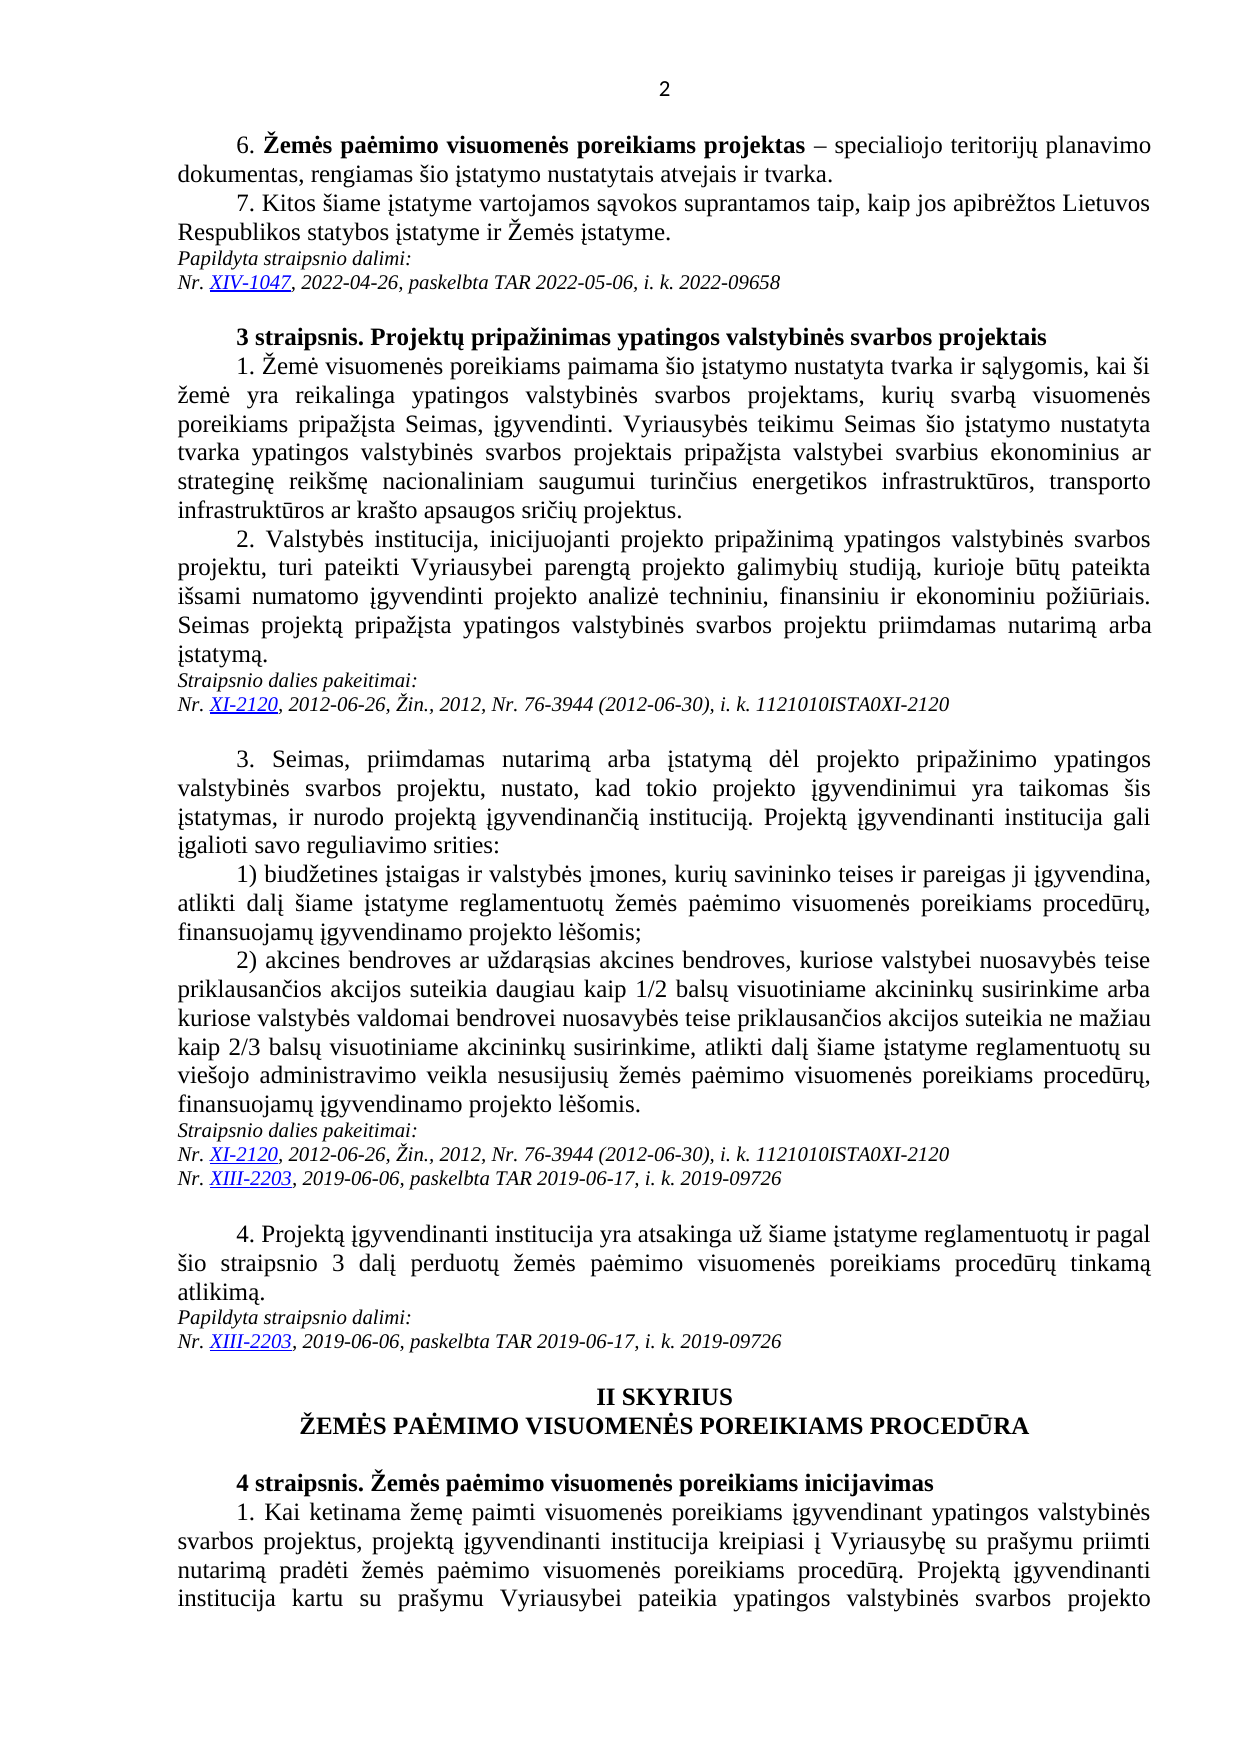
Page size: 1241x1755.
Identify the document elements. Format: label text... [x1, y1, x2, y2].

text 6. Žemės paėmimo visuomenės poreikiams projektas – specialiojo teritorijų planavimo dokumentas, rengiamas šio įstatymo nustatytais atvejais ir tvarka. [177, 131, 1152, 188]
text Nr. XIV-1047, 2022-04-26, paskelbta TAR 2022-05-06, i. k. 2022-09658 [177, 270, 1152, 294]
text Nr. XI-2120, 2012-06-26, Žin., 2012, Nr. 76-3944 (2012-06-30), i. k. 1121010ISTA0XI-2120 [177, 1142, 1152, 1166]
text Papildyta straipsnio dalimi: [177, 246, 1152, 270]
text II SKYRIUS [177, 1382, 1152, 1411]
text 1. Žemė visuomenės poreikiams paimama šio įstatymo nustatyta tvarka ir sąlygomis, kai ši žemė yra reikalinga ypatingos valstybinės svarbos projektams, kurių svarbą visuomenės poreikiams pripažįsta Seimas, įgyvendinti. Vyriausybės teikimu Seimas šio įstatymo nustatyta tvarka ypatingos valstybinės svarbos projektais pripažįsta valstybei svarbius ekonominius ar strateginę reikšmę nacionaliniam saugumui turinčius energetikos infrastruktūros, transporto infrastruktūros ar krašto apsaugos sričių projektus. [177, 351, 1152, 524]
text Straipsnio dalies pakeitimai: [177, 667, 1152, 692]
text Straipsnio dalies pakeitimai: [177, 1118, 1152, 1142]
text Nr. XI-2120, 2012-06-26, Žin., 2012, Nr. 76-3944 (2012-06-30), i. k. 1121010ISTA0XI-2120 [177, 692, 1152, 716]
text 3 straipsnis. Projektų pripažinimas ypatingos valstybinės svarbos projektais [177, 322, 1152, 351]
text 4 straipsnis. Žemės paėmimo visuomenės poreikiams inicijavimas [177, 1468, 1152, 1497]
text 7. Kitos šiame įstatyme vartojamos sąvokos suprantamos taip, kaip jos apibrėžtos Lietuvos Respublikos statybos įstatyme ir Žemės įstatyme. [177, 188, 1152, 246]
text 2) akcines bendroves ar uždarąsias akcines bendroves, kuriose valstybei nuosavybės teise priklausančios akcijos suteikia daugiau kaip 1/2 balsų visuotiniame akcininkų susirinkime arba kuriose valstybės valdomai bendrovei nuosavybės teise priklausančios akcijos suteikia ne mažiau kaip 2/3 balsų visuotiniame akcininkų susirinkime, atlikti dalį šiame įstatyme reglamentuotų su viešojo administravimo veikla nesusijusių žemės paėmimo visuomenės poreikiams procedūrų, finansuojamų įgyvendinamo projekto lėšomis. [177, 946, 1152, 1118]
text 4. Projektą įgyvendinanti institucija yra atsakinga už šiame įstatyme reglamentuotų ir pagal šio straipsnio 3 dalį perduotų žemės paėmimo visuomenės poreikiams procedūrų tinkamą atlikimą. [177, 1219, 1152, 1305]
text Nr. XIII-2203, 2019-06-06, paskelbta TAR 2019-06-17, i. k. 2019-09726 [177, 1329, 1152, 1353]
text 2. Valstybės institucija, inicijuojanti projekto pripažinimą ypatingos valstybinės svarbos projektu, turi pateikti Vyriausybei parengtą projekto galimybių studiją, kurioje būtų pateikta išsami numatomo įgyvendinti projekto analizė techniniu, finansiniu ir ekonominiu požiūriais. Seimas projektą pripažįsta ypatingos valstybinės svarbos projektu priimdamas nutarimą arba įstatymą. [177, 524, 1152, 667]
text 1) biudžetines įstaigas ir valstybės įmones, kurių savininko teises ir pareigas ji įgyvendina, atlikti dalį šiame įstatyme reglamentuotų žemės paėmimo visuomenės poreikiams procedūrų, finansuojamų įgyvendinamo projekto lėšomis; [177, 859, 1152, 946]
text ŽEMĖS PAĖMIMO VISUOMENĖS POREIKIAMS PROCEDŪRA [177, 1411, 1152, 1440]
text 3. Seimas, priimdamas nutarimą arba įstatymą dėl projekto pripažinimo ypatingos valstybinės svarbos projektu, nustato, kad tokio projekto įgyvendinimui yra taikomas šis įstatymas, ir nurodo projektą įgyvendinančią instituciją. Projektą įgyvendinanti institucija gali įgalioti savo reguliavimo srities: [177, 744, 1152, 859]
text 1. Kai ketinama žemę paimti visuomenės poreikiams įgyvendinant ypatingos valstybinės svarbos projektus, projektą įgyvendinanti institucija kreipiasi į Vyriausybę su prašymu priimti nutarimą pradėti žemės paėmimo visuomenės poreikiams procedūrą. Projektą įgyvendinanti institucija kartu su prašymu Vyriausybei pateikia ypatingos valstybinės svarbos projekto [177, 1497, 1152, 1612]
text Nr. XIII-2203, 2019-06-06, paskelbta TAR 2019-06-17, i. k. 2019-09726 [177, 1166, 1152, 1190]
text Papildyta straipsnio dalimi: [177, 1305, 1152, 1329]
